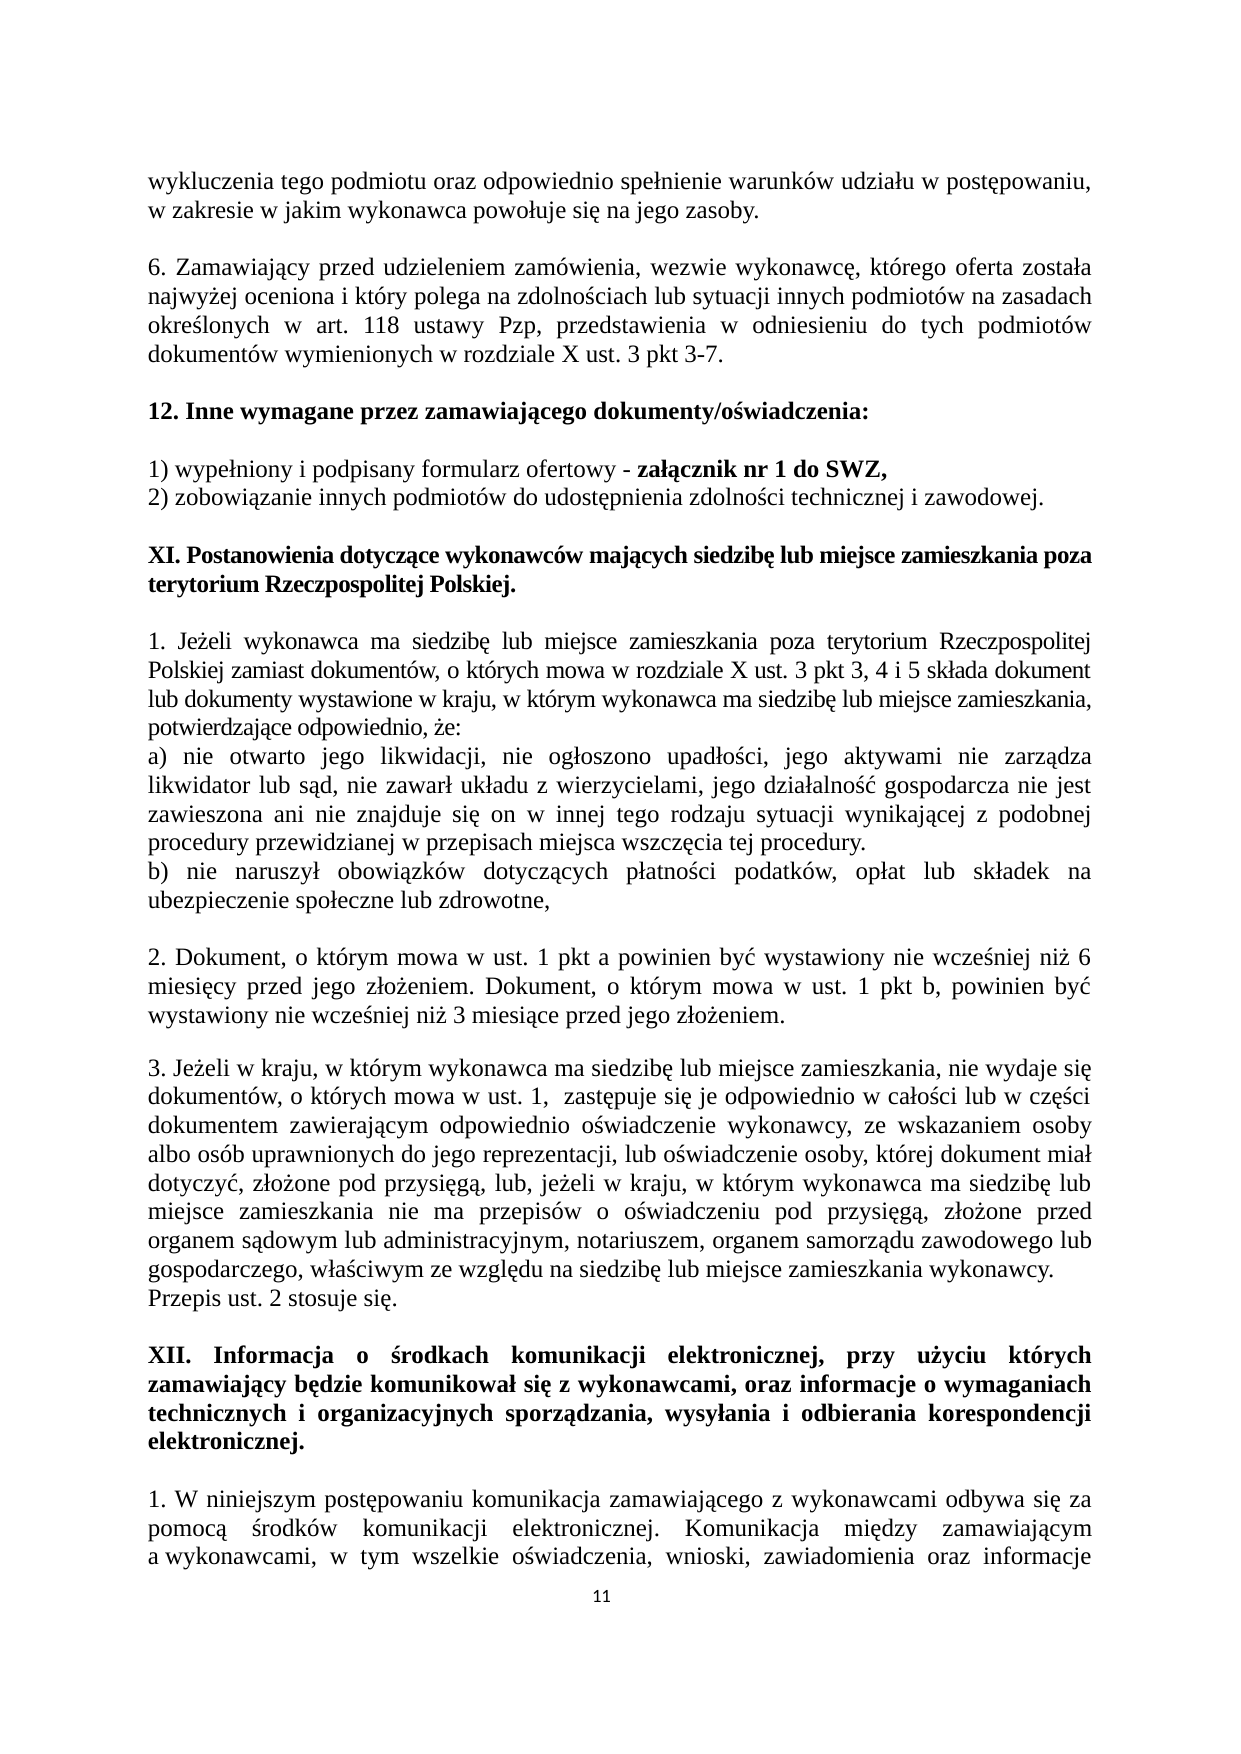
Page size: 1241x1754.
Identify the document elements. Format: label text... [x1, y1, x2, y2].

text 1. W niniejszym postępowaniu komunikacja zamawiającego z wykonawcami odbywa się za pomocą środków komunikacji elektronicznej. Komunikacja między zamawiającym a wykonawcami, w tym wszelkie oświadczenia, wnioski, zawiadomienia oraz informacje [148, 1484, 1093, 1570]
text XII. Informacja o środkach komunikacji elektronicznej, przy użyciu których zamawiający będzie komunikował się z wykonawcami, oraz informacje o wymaganiach technicznych i organizacyjnych sporządzania, wysyłania i odbierania korespondencji elektronicznej. [148, 1340, 1093, 1455]
text XI. Postanowienia dotyczące wykonawców mających siedzibę lub miejsce zamieszkania poza terytorium Rzeczpospolitej Polskiej. [148, 540, 1093, 597]
text 1) wypełniony i podpisany formularz ofertowy - załącznik nr 1 do SWZ, [148, 454, 1093, 482]
text 3. Jeżeli w kraju, w którym wykonawca ma siedzibę lub miejsce zamieszkania, nie wydaje się dokumentów, o których mowa w ust. 1, zastępuje się je odpowiednio w całości lub w części dokumentem zawierającym odpowiednio oświadczenie wykonawcy, ze wskazaniem osoby albo osób uprawnionych do jego reprezentacji, lub oświadczenie osoby, której dokument miał dotyczyć, złożone pod przysięgą, lub, jeżeli w kraju, w którym wykonawca ma siedzibę lub miejsce zamieszkania nie ma przepisów o oświadczeniu pod przysięgą, złożone przed organem sądowym lub administracyjnym, notariuszem, organem samorządu zawodowego lub gospodarczego, właściwym ze względu na siedzibę lub miejsce zamieszkania wykonawcy. [148, 1053, 1093, 1283]
text 6. Zamawiający przed udzieleniem zamówienia, wezwie wykonawcę, którego oferta została najwyżej oceniona i który polega na zdolnościach lub sytuacji innych podmiotów na zasadach określonych w art. 118 ustawy Pzp, przedstawienia w odniesieniu do tych podmiotów dokumentów wymienionych w rozdziale X ust. 3 pkt 3-7. [148, 252, 1093, 367]
text Przepis ust. 2 stosuje się. [148, 1283, 1093, 1311]
text 2. Dokument, o którym mowa w ust. 1 pkt a powinien być wystawiony nie wcześniej niż 6 miesięcy przed jego złożeniem. Dokument, o którym mowa w ust. 1 pkt b, powinien być wystawiony nie wcześniej niż 3 miesiące przed jego złożeniem. [148, 942, 1093, 1029]
text wykluczenia tego podmiotu oraz odpowiednio spełnienie warunków udziału w postępowaniu, w zakresie w jakim wykonawca powołuje się na jego zasoby. [148, 166, 1093, 224]
text 12. Inne wymagane przez zamawiającego dokumenty/oświadczenia: [148, 396, 1093, 425]
text 2) zobowiązanie innych podmiotów do udostępnienia zdolności technicznej i zawodowej. [148, 482, 1093, 511]
text a) nie otwarto jego likwidacji, nie ogłoszono upadłości, jego aktywami nie zarządza likwidator lub sąd, nie zawarł układu z wierzycielami, jego działalność gospodarcza nie jest zawieszona ani nie znajduje się on w innej tego rodzaju sytuacji wynikającej z podobnej procedury przewidzianej w przepisach miejsca wszczęcia tej procedury. [148, 741, 1093, 856]
text 1. Jeżeli wykonawca ma siedzibę lub miejsce zamieszkania poza terytorium Rzeczpospolitej Polskiej zamiast dokumentów, o których mowa w rozdziale X ust. 3 pkt 3, 4 i 5 składa dokument lub dokumenty wystawione w kraju, w którym wykonawca ma siedzibę lub miejsce zamieszkania, potwierdzające odpowiednio, że: [148, 626, 1093, 741]
text b) nie naruszył obowiązków dotyczących płatności podatków, opłat lub składek na ubezpieczenie społeczne lub zdrowotne, [148, 856, 1093, 914]
